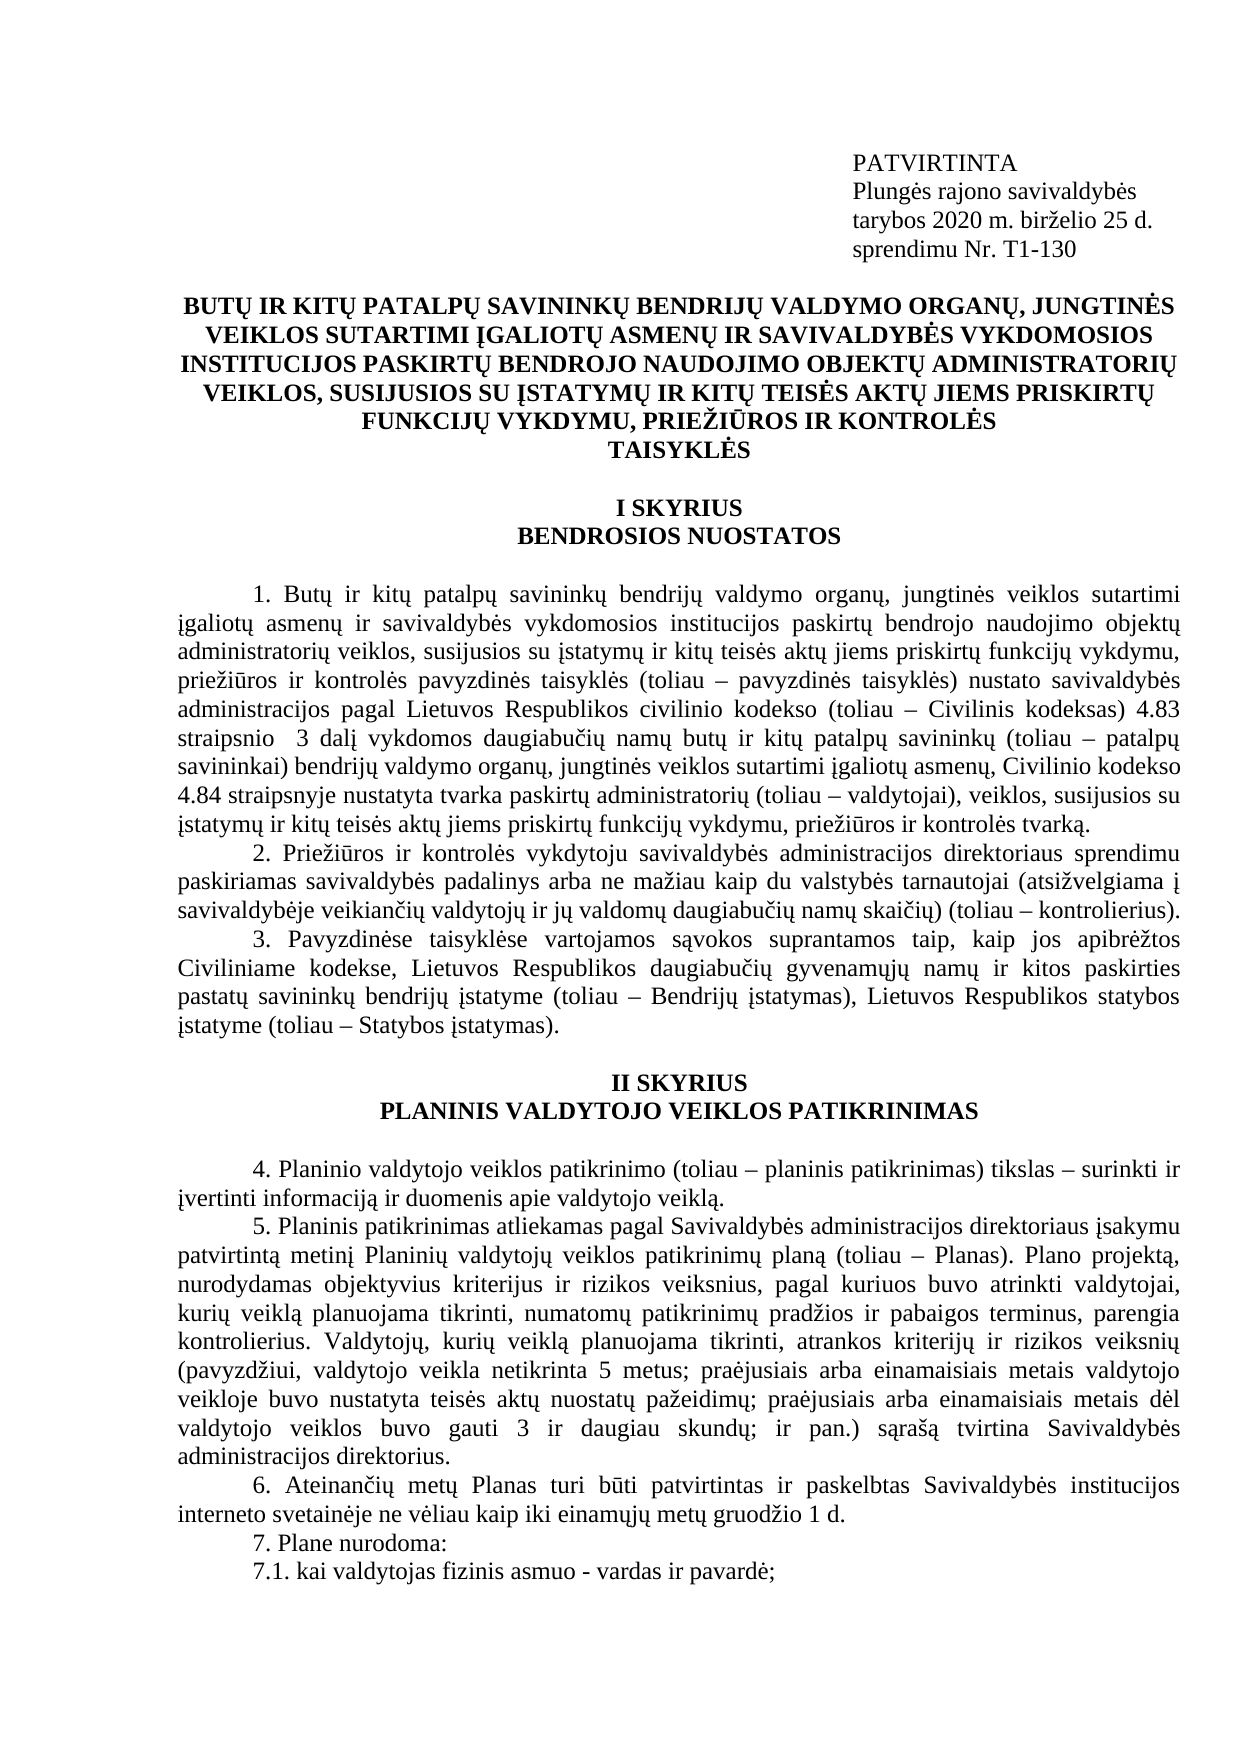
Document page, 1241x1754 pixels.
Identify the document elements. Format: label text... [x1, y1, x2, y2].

text 2. Priežiūros ir kontrolės vykdytoju savivaldybės administracijos direktoriaus sprendimu paskiriamas savivaldybės padalinys arba ne mažiau kaip du valstybės tarnautojai (atsižvelgiama į savivaldybėje veikiančių valdytojų ir jų valdomų daugiabučių namų skaičių) (toliau – kontrolierius). [177, 838, 1181, 924]
text Plungės rajono savivaldybės [717, 176, 1181, 205]
text 5. Planinis patikrinimas atliekamas pagal Savivaldybės administracijos direktoriaus įsakymu patvirtintą metinį Planinių valdytojų veiklos patikrinimų planą (toliau – Planas). Plano projektą, nurodydamas objektyvius kriterijus ir rizikos veiksnius, pagal kuriuos buvo atrinkti valdytojai, kurių veiklą planuojama tikrinti, numatomų patikrinimų pradžios ir pabaigos terminus, parengia kontrolierius. Valdytojų, kurių veiklą planuojama tikrinti, atrankos kriterijų ir rizikos veiksnių (pavyzdžiui, valdytojo veikla netikrinta 5 metus; praėjusiais arba einamaisiais metais valdytojo veikloje buvo nustatyta teisės aktų nuostatų pažeidimų; praėjusiais arba einamaisiais metais dėl valdytojo veiklos buvo gauti 3 ir daugiau skundų; ir pan.) sąrašą tvirtina Savivaldybės administracijos direktorius. [177, 1211, 1181, 1470]
text 3. Pavyzdinėse taisyklėse vartojamos sąvokos suprantamos taip, kaip jos apibrėžtos Civiliniame kodekse, Lietuvos Respublikos daugiabučių gyvenamųjų namų ir kitos paskirties pastatų savininkų bendrijų įstatyme (toliau – Bendrijų įstatymas), Lietuvos Respublikos statybos įstatyme (toliau – Statybos įstatymas). [177, 924, 1181, 1039]
text 6. Ateinančių metų Planas turi būti patvirtintas ir paskelbtas Savivaldybės institucijos interneto svetainėje ne vėliau kaip iki einamųjų metų gruodžio 1 d. [177, 1470, 1181, 1528]
text TAISYKLĖS [177, 435, 1181, 464]
text BENDROSIOS NUOSTATOS [177, 521, 1181, 550]
text tarybos 2020 m. birželio 25 d. [717, 205, 1181, 234]
text BUTŲ IR KITŲ PATALPŲ SAVININKŲ BENDRIJŲ VALDYMO ORGANŲ, JUNGTINĖS VEIKLOS SUTARTIMI ĮGALIOTŲ ASMENŲ IR SAVIVALDYBĖS VYKDOMOSIOS INSTITUCIJOS PASKIRTŲ BENDROJO NAUDOJIMO OBJEKTŲ ADMINISTRATORIŲ VEIKLOS, SUSIJUSIOS SU ĮSTATYMŲ IR KITŲ TEISĖS AKTŲ JIEMS PRISKIRTŲ FUNKCIJŲ VYKDYMU, PRIEŽIŪROS IR KONTROLĖS [177, 291, 1181, 435]
text 1. Butų ir kitų patalpų savininkų bendrijų valdymo organų, jungtinės veiklos sutartimi įgaliotų asmenų ir savivaldybės vykdomosios institucijos paskirtų bendrojo naudojimo objektų administratorių veiklos, susijusios su įstatymų ir kitų teisės aktų jiems priskirtų funkcijų vykdymu, priežiūros ir kontrolės pavyzdinės taisyklės (toliau – pavyzdinės taisyklės) nustato savivaldybės administracijos pagal Lietuvos Respublikos civilinio kodekso (toliau – Civilinis kodeksas) 4.83 straipsnio 3 dalį vykdomos daugiabučių namų butų ir kitų patalpų savininkų (toliau – patalpų savininkai) bendrijų valdymo organų, jungtinės veiklos sutartimi įgaliotų asmenų, Civilinio kodekso 4.84 straipsnyje nustatyta tvarka paskirtų administratorių (toliau – valdytojai), veiklos, susijusios su įstatymų ir kitų teisės aktų jiems priskirtų funkcijų vykdymu, priežiūros ir kontrolės tvarką. [177, 579, 1181, 838]
text 7.1. kai valdytojas fizinis asmuo - vardas ir pavardė; [177, 1556, 1181, 1585]
text 4. Planinio valdytojo veiklos patikrinimo (toliau – planinis patikrinimas) tikslas – surinkti ir įvertinti informaciją ir duomenis apie valdytojo veiklą. [177, 1154, 1181, 1211]
text 7. Plane nurodoma: [177, 1528, 1181, 1556]
text sprendimu Nr. T1-130 [717, 234, 1181, 263]
text PLANINIS VALDYTOJO VEIKLOS PATIKRINIMAS [177, 1096, 1181, 1125]
text II SKYRIUS [177, 1068, 1181, 1096]
text I SKYRIUS [177, 493, 1181, 521]
text PATVIRTINTA [717, 148, 1181, 176]
